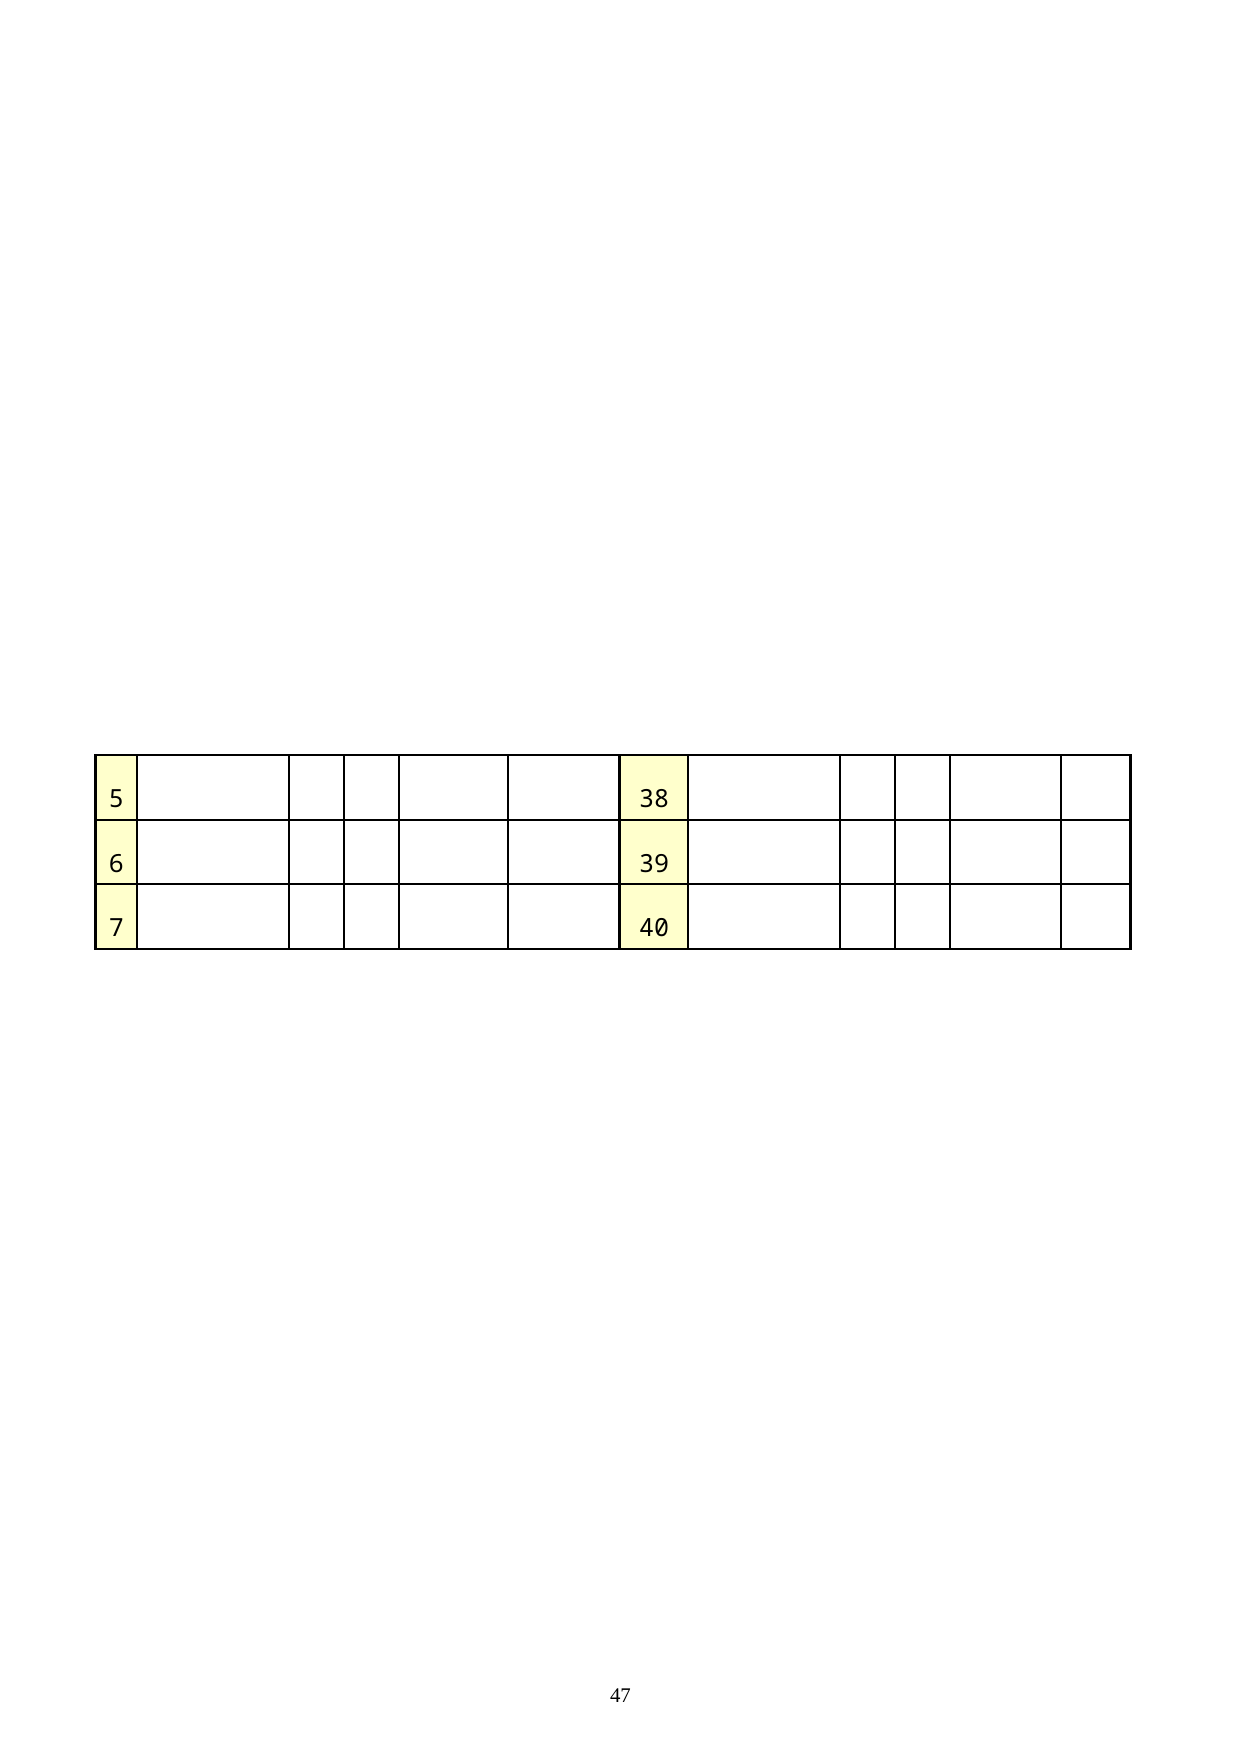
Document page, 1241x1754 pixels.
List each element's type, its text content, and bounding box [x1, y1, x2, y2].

table_cell 38 [621, 756, 687, 819]
table_cell [689, 885, 839, 948]
table_cell [290, 756, 343, 819]
table_cell [951, 756, 1060, 819]
table_cell [896, 756, 949, 819]
table_cell [138, 885, 288, 948]
table_cell [345, 885, 398, 948]
table_cell [138, 756, 288, 819]
table_cell 40 [621, 885, 687, 948]
table_cell 39 [621, 821, 687, 883]
table_cell [345, 821, 398, 883]
table_cell [290, 821, 343, 883]
table_cell [951, 821, 1060, 883]
table_cell [951, 885, 1060, 948]
table_cell [689, 821, 839, 883]
table_cell [841, 821, 894, 883]
table_cell [509, 885, 618, 948]
table_cell [1062, 885, 1129, 948]
table_cell [290, 885, 343, 948]
table_cell 5 [97, 756, 136, 819]
table_cell [841, 756, 894, 819]
table_cell [1062, 821, 1129, 883]
table_cell [400, 885, 507, 948]
table_cell [896, 821, 949, 883]
table_cell [689, 756, 839, 819]
table_cell [509, 821, 618, 883]
table_cell 7 [97, 885, 136, 948]
table_cell [138, 821, 288, 883]
table_cell [896, 885, 949, 948]
table_cell 6 [97, 821, 136, 883]
table_cell [400, 821, 507, 883]
table_cell [345, 756, 398, 819]
table_cell [1062, 756, 1129, 819]
table_cell [841, 885, 894, 948]
table_cell [400, 756, 507, 819]
table_cell [509, 756, 618, 819]
